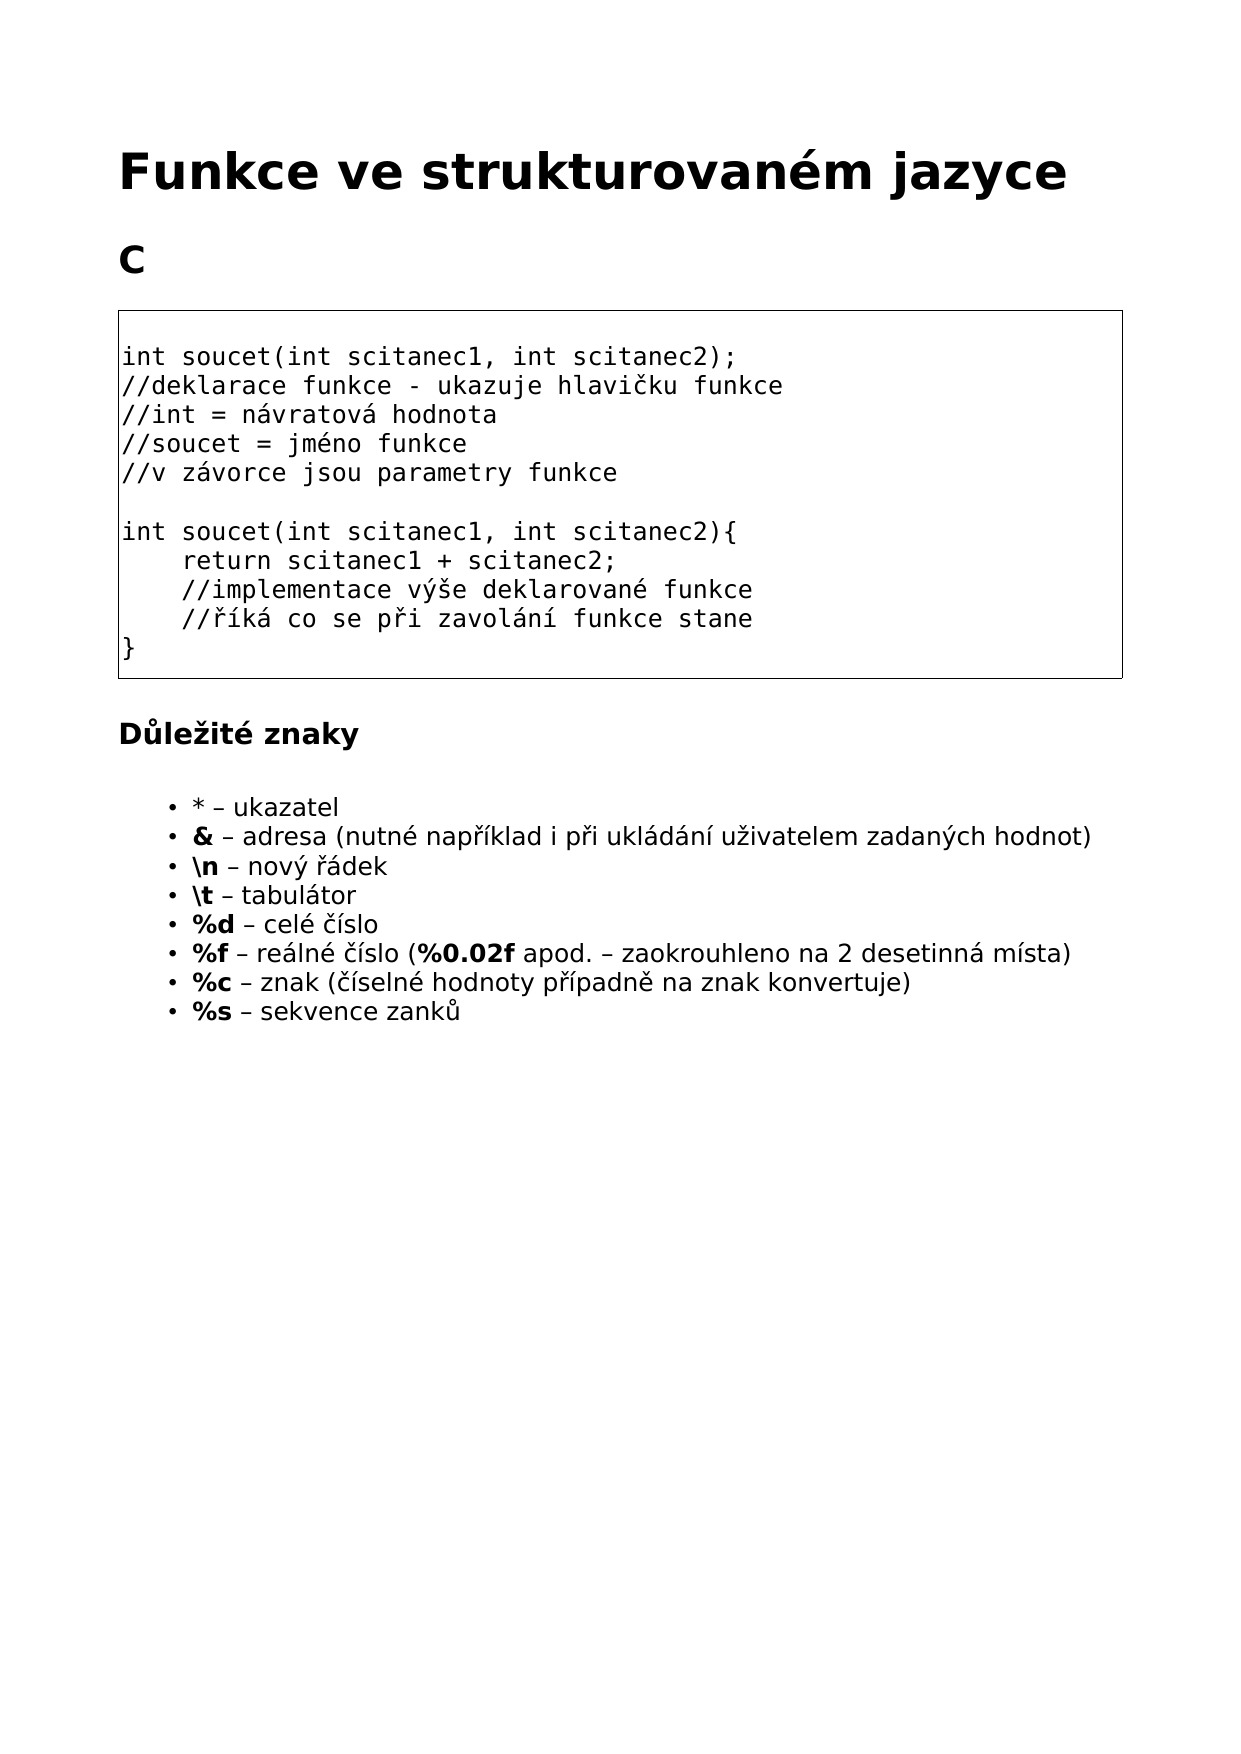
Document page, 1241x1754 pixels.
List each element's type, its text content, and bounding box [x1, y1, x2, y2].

subtitle Funkce ve strukturovaném jazyce [118, 143, 1122, 201]
list \t – tabulátor [177, 881, 1122, 910]
subtitle C [118, 239, 1122, 282]
subtitle Důležité znaky [118, 717, 1122, 751]
list %f – reálné číslo (%0.02f apod. – zaokrouhleno na 2 desetinná místa) [177, 939, 1122, 968]
list & – adresa (nutné například i při ukládání uživatelem zadaných hodnot) [177, 822, 1122, 852]
list \n – nový řádek [177, 852, 1122, 881]
list %c – znak (číselné hodnoty případně na znak konvertuje) [177, 968, 1122, 997]
list * – ukazatel [177, 793, 1122, 822]
list %s – sekvence zanků [177, 997, 1122, 1027]
table_header int soucet(int scitanec1, int scitanec2); //deklarace funkce - ukazuje hlavičku funkce //int = návratová hodnota //soucet = jméno funkce //v závorce jsou parametry funkce int soucet(int scitanec1, int scitanec2){ return scitanec1 + scitanec2; //implementace výše deklarované funkce //říká co se při zavolání funkce stane } [119, 311, 1122, 677]
list %d – celé číslo [177, 910, 1122, 939]
